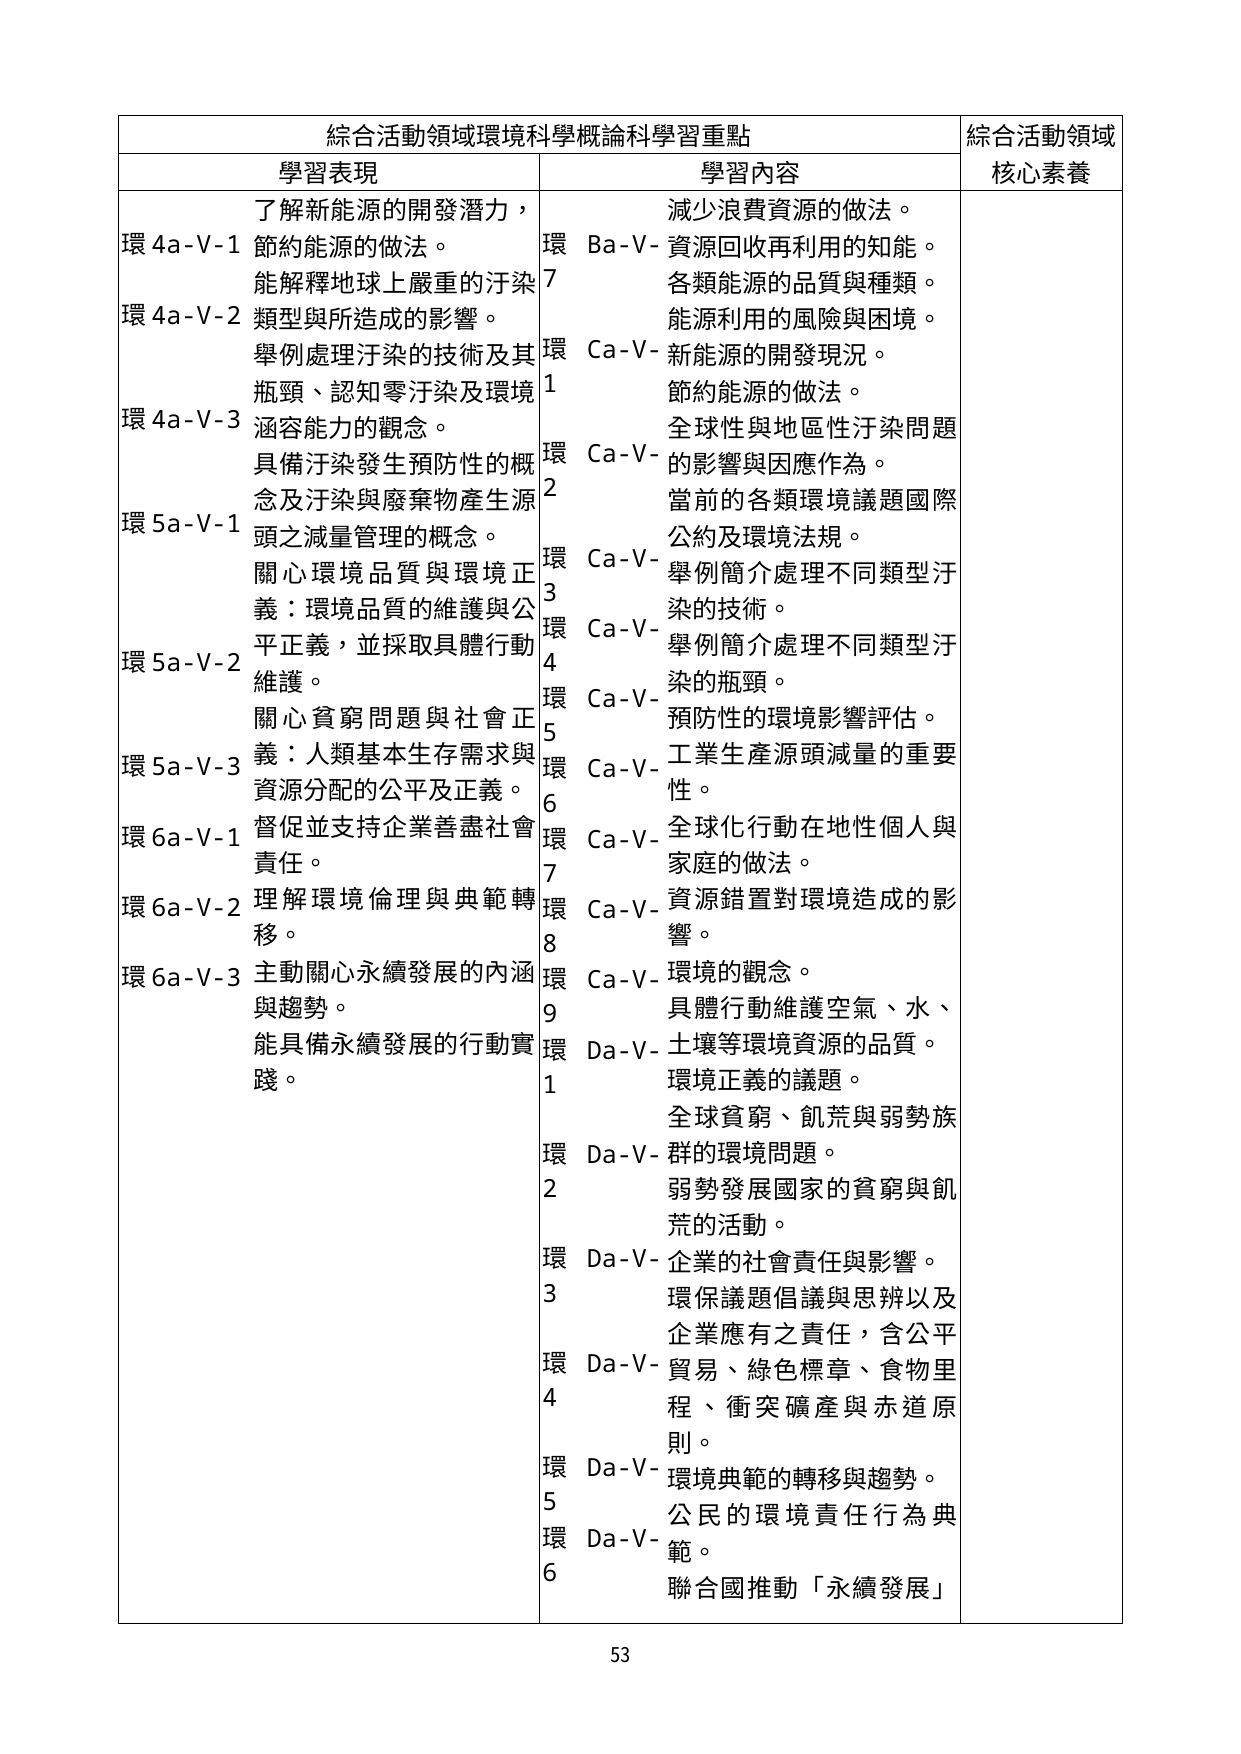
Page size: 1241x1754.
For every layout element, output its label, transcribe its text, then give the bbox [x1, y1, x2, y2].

table_cell 減少浪費資源的做法。 資源回收再利用的知能。 各類能源的品質與種類。 能源利用的風險與困境。 新能源的開發現況。 節約能源的做法。 全球性與地區性汙染問題的影響與因應作為。 當前的各類環境議題國際公約及環境法規。 舉例簡介處理不同類型汙染的技術。 舉例簡介處理不同類型汙染的瓶頸。 預防性的環境影響評估。 工業生產源頭減量的重要性。 全球化行動在地性個人與家庭的做法。 資源錯置對環境造成的影響。 環境的觀念。 具體行動維護空氣、水、土壤等環境資源的品質。 環境正義的議題。 全球貧窮、飢荒與弱勢族群的環境問題。 弱勢發展國家的貧窮與飢荒的活動。 企業的社會責任與影響。 環保議題倡議與思辨以及企業應有之責任，含公平貿易、綠色標章、食物里程、衝突礦產與赤道原則。 環境典範的轉移與趨勢。 公民的環境責任行為典範。 聯合國推動「永續發展」 [665, 191, 960, 1622]
table_cell 了解新能源的開發潛力，節約能源的做法。 能解釋地球上嚴重的汙染類型與所造成的影響。 舉例處理汙染的技術及其瓶頸、認知零汙染及環境涵容能力的觀念。 具備汙染發生預防性的概念及汙染與廢棄物產生源頭之減量管理的概念。 關心環境品質與環境正義：環境品質的維護與公平正義，並採取具體行動維護。 關心貧窮問題與社會正義：人類基本生存需求與資源分配的公平及正義。 督促並支持企業善盡社會責任。 理解環境倫理與典範轉移。 主動關心永續發展的內涵與趨勢。 能具備永續發展的行動實踐。 [251, 191, 539, 1622]
table_cell 環Ba-V-7 環Ca-V-1 環Ca-V-2 環Ca-V-3 環Ca-V-4 環Ca-V-5 環Ca-V-6 環Ca-V-7 環Ca-V-8 環Ca-V-9 環Da-V-1 環Da-V-2 環Da-V-3 環Da-V-4 環Da-V-5 環Da-V-6 [540, 191, 664, 1622]
table_cell [961, 191, 1122, 1622]
table_cell 環4a-V-1 環4a-V-2 環4a-V-3 環5a-V-1 環5a-V-2 環5a-V-3 環6a-V-1 環6a-V-2 環6a-V-3 [119, 191, 251, 1622]
table_header 綜合活動領域 核心素養 [961, 116, 1122, 190]
table_header 綜合活動領域環境科學概論科學習重點 [119, 116, 960, 152]
table_cell 學習表現 [119, 154, 539, 190]
table_cell 學習內容 [540, 154, 960, 190]
